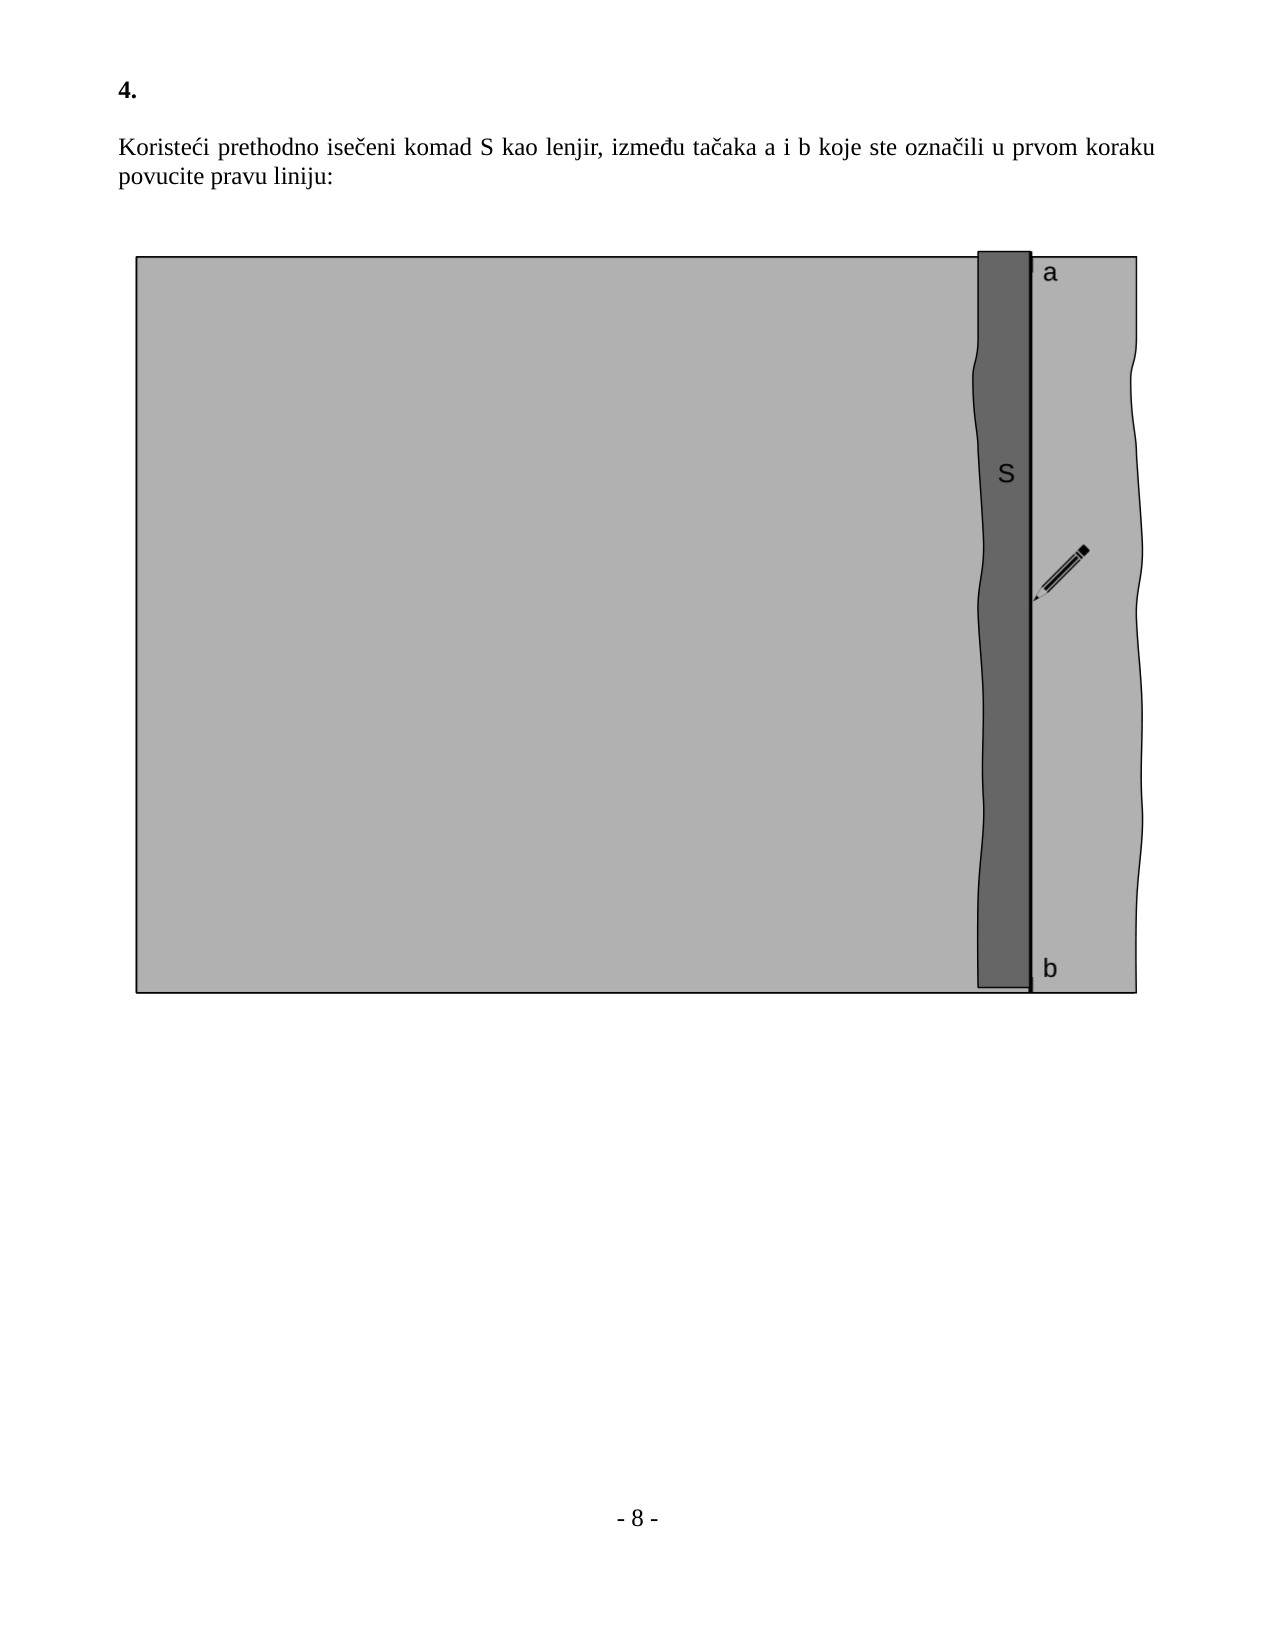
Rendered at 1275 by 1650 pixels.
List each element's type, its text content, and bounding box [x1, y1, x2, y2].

text Koristeći prethodno isečeni komad S kao lenjir, između tačaka a i b koje ste označili u prvom koraku povucite pravu liniju: [118, 132, 1157, 190]
picture [129, 247, 1147, 998]
text 4. [118, 75, 1157, 104]
